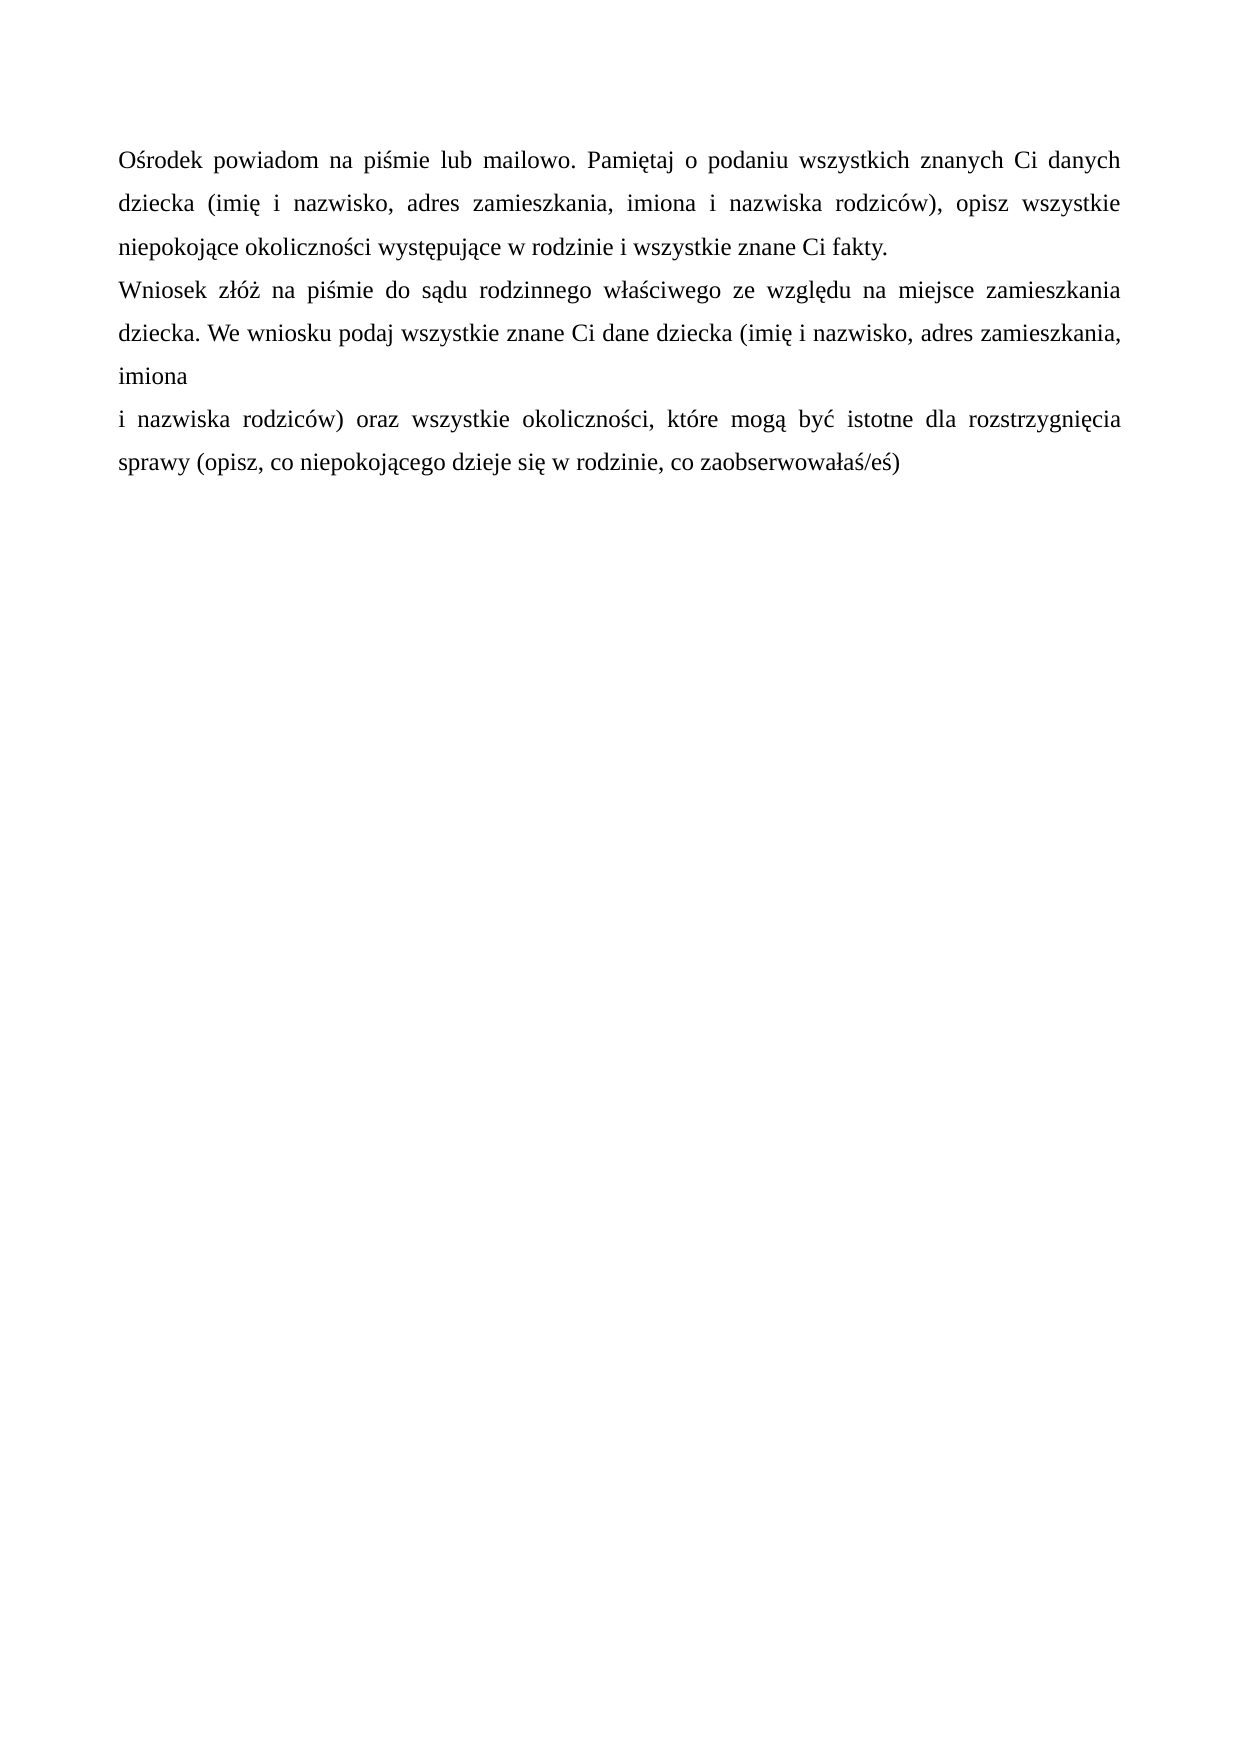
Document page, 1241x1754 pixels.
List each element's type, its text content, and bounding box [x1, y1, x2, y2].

text Ośrodek powiadom na piśmie lub mailowo. Pamiętaj o podaniu wszystkich znanych Ci danych dziecka (imię i nazwisko, adres zamieszkania, imiona i nazwiska rodziców), opisz wszystkie niepokojące okoliczności występujące w rodzinie i wszystkie znane Ci fakty. [118, 145, 1122, 260]
text Wniosek złóż na piśmie do sądu rodzinnego właściwego ze względu na miejsce zamieszkania dziecka. We wniosku podaj wszystkie znane Ci dane dziecka (imię i nazwisko, adres zamieszkania, imiona i nazwiska rodziców) oraz wszystkie okoliczności, które mogą być istotne dla rozstrzygnięcia sprawy (opisz, co niepokojącego dzieje się w rodzinie, co zaobserwowałaś/eś) [118, 275, 1122, 476]
